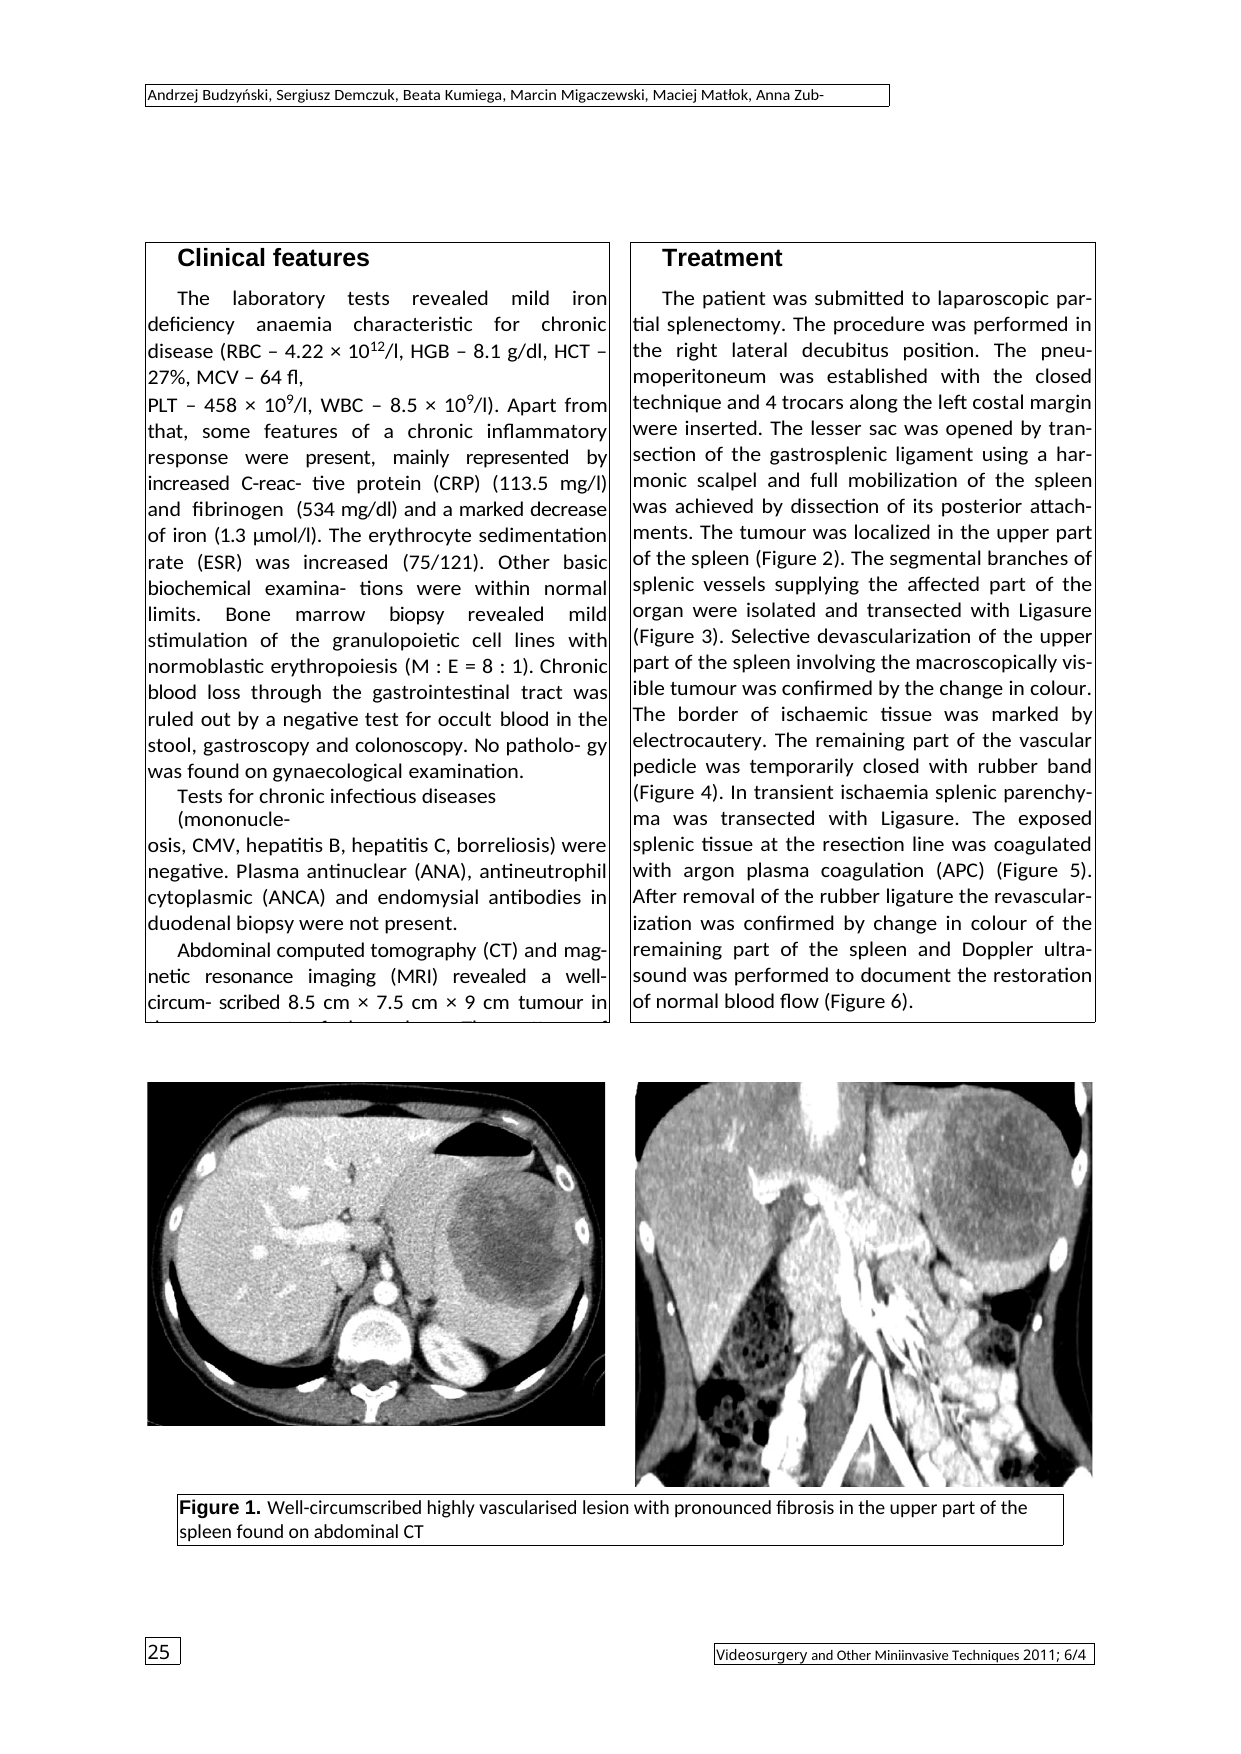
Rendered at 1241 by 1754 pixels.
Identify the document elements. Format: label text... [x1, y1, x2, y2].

text Clinical features [177, 243, 609, 272]
text Videosurgery and Other Miniinvasive Techniques 2011; 6/4 [716, 1644, 1094, 1664]
picture [147, 1082, 605, 1426]
text osis, CMV, hepatitis B, hepatitis C, borreliosis) were negative. Plasma antinuclear (ANA), antineutrophil cytoplasmic (ANCA) and endomysial antibodies in duodenal biopsy were not present. [147, 832, 608, 936]
text PLT – 458 × 109/l, WBC – 8.5 × 109/l). Apart from that, some features of a chronic inflammatory response were present, mainly represented by increased C-reac- tive protein (CRP) (113.5 mg/l) and fibrinogen (534 mg/dl) and a marked decrease of iron (1.3 μmol/l). The erythrocyte sedimentation rate (ESR) was increased (75/121). Other basic biochemical examina- tions were within normal limits. Bone marrow biopsy revealed mild stimulation of the granulopoietic cell lines with normoblastic erythropoiesis (M : E = 8 : 1). Chronic blood loss through the gastrointestinal tract was ruled out by a negative test for occult blood in the stool, gastroscopy and colonoscopy. No patholo- gy was found on gynaecological examination. [147, 391, 608, 783]
text 250 [147, 1639, 180, 1664]
picture [634, 1082, 1093, 1487]
text The laboratory tests revealed mild iron deficiency anaemia characteristic for chronic disease (RBC – 4.22 × 1012/l, HGB – 8.1 g/dl, HCT – 27%, MCV – 64 fl, [147, 285, 607, 390]
text The patient was submitted to laparoscopic par- tial splenectomy. The procedure was performed in the right lateral decubitus position. The pneu- moperitoneum was established with the closed technique and 4 trocars along the left costal margin were inserted. The lesser sac was opened by tran- section of the gastrosplenic ligament using a har- monic scalpel and full mobilization of the spleen was achieved by dissection of its posterior attach- ments. The tumour was localized in the upper part of the spleen (Figure 2). The segmental branches of splenic vessels supplying the affected part of the organ were isolated and transected with Ligasure (Figure 3). Selective devascularization of the upper part of the spleen involving the macroscopically vis- ible tumour was confirmed by the change in colour. The border of ischaemic tissue was marked by electrocautery. The remaining part of the vascular pedicle was temporarily closed with rubber band (Figure 4). In transient ischaemia splenic parenchy- ma was transected with Ligasure. The exposed splenic tissue at the resection line was coagulated with argon plasma coagulation (APC) (Figure 5). After removal of the rubber ligature the revascular- ization was confirmed by change in colour of the remaining part of the spleen and Doppler ultra- sound was performed to document the restoration of normal blood flow (Figure 6). [632, 284, 1093, 1013]
text Figure 1. Well-circumscribed highly vascularised lesion with pronounced fibrosis in the upper part of the spleen found on abdominal CT [179, 1495, 1063, 1544]
text Treatment [662, 243, 1095, 272]
text Abdominal computed tomography (CT) and mag- netic resonance imaging (MRI) revealed a well-circum- scribed 8.5 cm × 7.5 cm × 9 cm tumour in the upper part of the spleen. The pattern of contrast enhance- ment suggested giant encapsulated cavernous hae- mangioma with pronounced fibrosis (Figure 1). [147, 937, 607, 1022]
text Andrzej Budzyński, Sergiusz Demczuk, Beata Kumiega, Marcin Migaczewski, Maciej Matłok, Anna Zub-Pokrowiecka [147, 85, 889, 106]
text Tests for chronic infectious diseases (mononucle- [177, 784, 609, 831]
